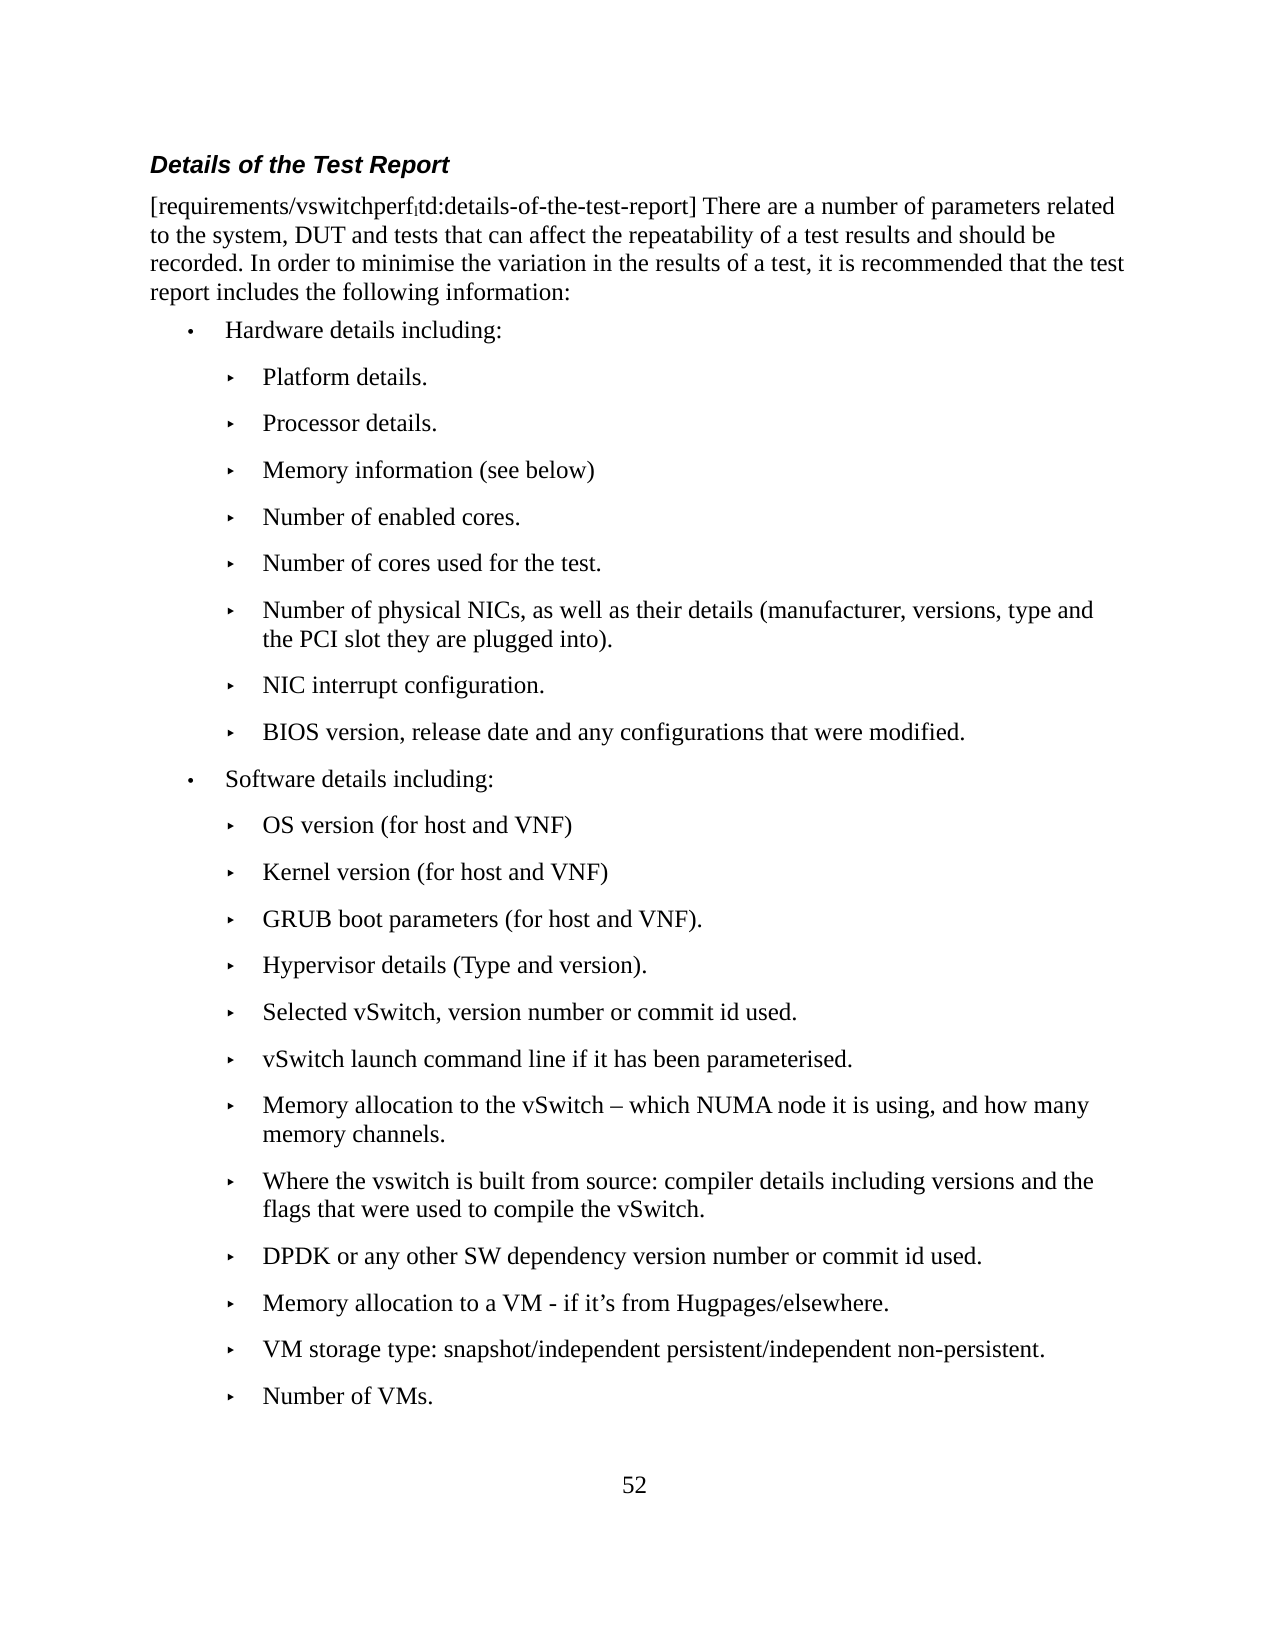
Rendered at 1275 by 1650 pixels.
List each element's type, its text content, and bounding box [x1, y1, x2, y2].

list Number of cores used for the test. [225, 548, 1125, 577]
list Memory allocation to the vSwitch – which NUMA node it is using, and how many memory channels. [225, 1090, 1125, 1148]
list Memory allocation to a VM - if it’s from Hugpages/elsewhere. [225, 1288, 1125, 1317]
list Memory information (see below) [225, 455, 1125, 484]
list Platform details. [225, 362, 1125, 390]
list Processor details. [225, 408, 1125, 437]
list vSwitch launch command line if it has been parameterised. [225, 1044, 1125, 1072]
list OS version (for host and VNF) [225, 810, 1125, 839]
subtitle Details of the Test Report [150, 150, 1125, 178]
list Kernel version (for host and VNF) [225, 857, 1125, 886]
text [requirements/vswitchperfltd:details-of-the-test-report] There are a number of parameters related to the system, DUT and tests that can affect the repeatability of a test results and should be recorded. In order to minimise the variation in the results of a test, it is recommended that the test report includes the following information: [150, 191, 1125, 306]
list Number of VMs. [225, 1381, 1125, 1410]
list VM storage type: snapshot/independent persistent/independent non-persistent. [225, 1334, 1125, 1363]
list NIC interrupt configuration. [225, 670, 1125, 699]
list GRUB boot parameters (for host and VNF). [225, 904, 1125, 932]
list BIOS version, release date and any configurations that were modified. [225, 717, 1125, 746]
list Selected vSwitch, version number or commit id used. [225, 997, 1125, 1026]
list Number of enabled cores. [225, 502, 1125, 530]
list Where the vswitch is built from source: compiler details including versions and the flags that were used to compile the vSwitch. [225, 1166, 1125, 1223]
list DPDK or any other SW dependency version number or commit id used. [225, 1241, 1125, 1270]
list Hardware details including: [187, 315, 1125, 344]
list Number of physical NICs, as well as their details (manufacturer, versions, type and the PCI slot they are plugged into). [225, 595, 1125, 652]
list Software details including: [187, 764, 1125, 792]
list Hypervisor details (Type and version). [225, 950, 1125, 979]
